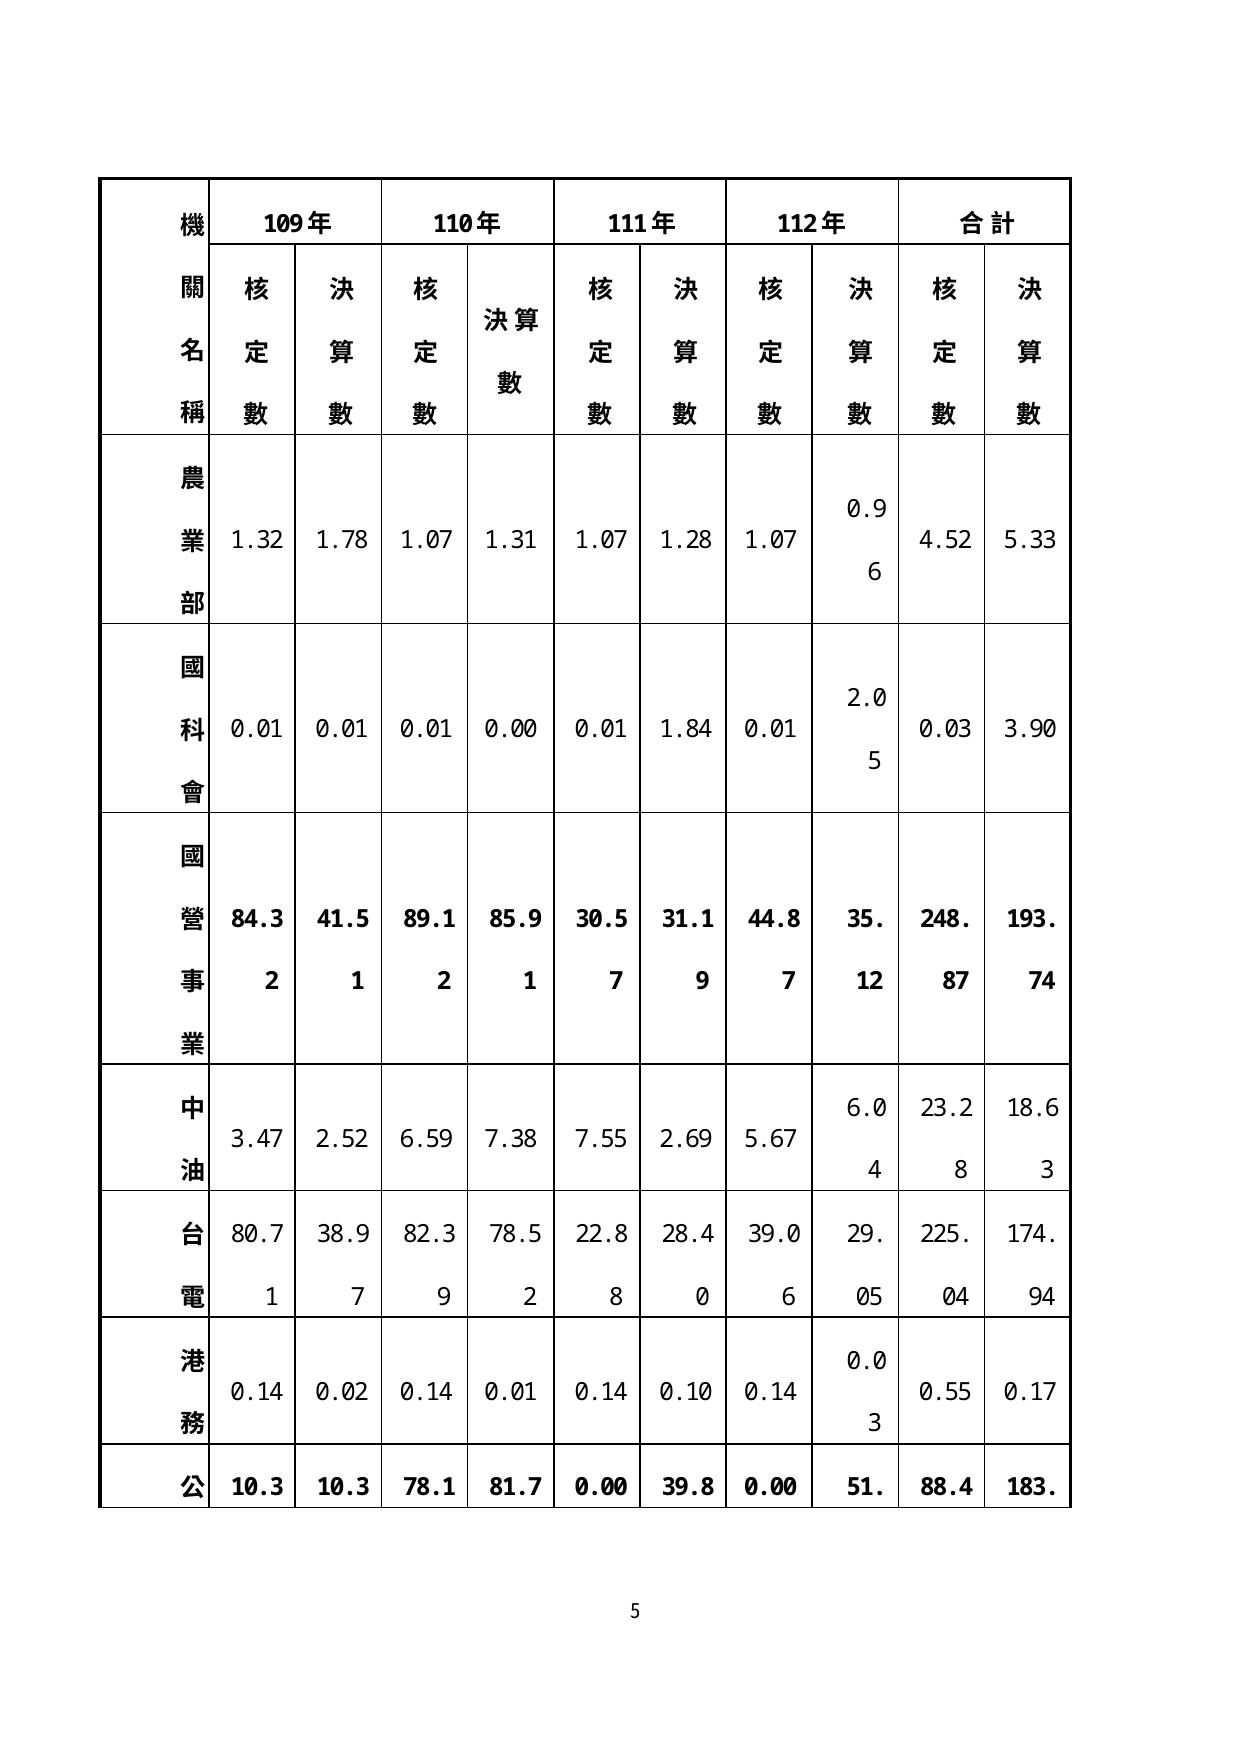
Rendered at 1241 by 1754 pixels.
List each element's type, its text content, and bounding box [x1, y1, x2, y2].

table_cell 0.10 [641, 1318, 725, 1443]
table_cell 0.00 [555, 1445, 639, 1507]
table_cell 18.63 [985, 1065, 1069, 1190]
table_cell 港務 [102, 1318, 208, 1443]
table_cell 核定數 [382, 245, 467, 433]
table_cell 決算數 [985, 245, 1069, 433]
table_cell 1.07 [727, 435, 811, 622]
table_cell 0.55 [899, 1318, 984, 1443]
table_cell 2.69 [641, 1065, 725, 1190]
table_cell 35.12 [813, 813, 898, 1063]
table_cell 核定數 [727, 245, 811, 433]
table_cell 0.01 [727, 624, 811, 812]
table_cell 核定數 [555, 245, 639, 433]
table_cell 1.31 [468, 435, 553, 622]
table_cell 7.38 [468, 1065, 553, 1190]
table_cell 1.78 [296, 435, 381, 622]
table_cell 國營事業 [102, 813, 208, 1063]
table_cell 0.14 [555, 1318, 639, 1443]
table_cell 1.07 [382, 435, 467, 622]
table_cell 決算數 [296, 245, 381, 433]
table_cell 0.14 [210, 1318, 294, 1443]
table_header 110年 [382, 180, 553, 243]
table_cell 0.01 [468, 1318, 553, 1443]
table_cell 23.28 [899, 1065, 984, 1190]
table_cell 22.88 [555, 1191, 639, 1316]
table_cell 0.17 [985, 1318, 1069, 1443]
table_cell 0.03 [813, 1318, 898, 1443]
table_cell 1.84 [641, 624, 725, 812]
table_cell 0.01 [296, 624, 381, 812]
table_cell 5.67 [727, 1065, 811, 1190]
table_header 111年 [555, 180, 725, 243]
table_header 109年 [210, 180, 381, 243]
table_cell 核定數 [899, 245, 984, 433]
table_cell 39.8 [641, 1445, 725, 1507]
table_cell 3.90 [985, 624, 1069, 812]
table_cell 0.14 [382, 1318, 467, 1443]
table_cell 5.33 [985, 435, 1069, 622]
table_cell 公 [102, 1445, 208, 1507]
table_cell 2.05 [813, 624, 898, 812]
table_cell 6.04 [813, 1065, 898, 1190]
table_cell 農業部 [102, 435, 208, 622]
table_cell 88.4 [899, 1445, 984, 1507]
table_header 機關 名稱 [102, 180, 208, 433]
table_header 112年 [727, 180, 898, 243]
table_cell 38.97 [296, 1191, 381, 1316]
table_cell 85.91 [468, 813, 553, 1063]
table_cell 28.40 [641, 1191, 725, 1316]
table_cell 39.06 [727, 1191, 811, 1316]
table_cell 31.19 [641, 813, 725, 1063]
table_cell 82.39 [382, 1191, 467, 1316]
table_cell 1.32 [210, 435, 294, 622]
table_cell 6.59 [382, 1065, 467, 1190]
table_cell 3.47 [210, 1065, 294, 1190]
table_cell 0.00 [727, 1445, 811, 1507]
table_cell 決算數 [641, 245, 725, 433]
table_cell 0.14 [727, 1318, 811, 1443]
table_cell 0.96 [813, 435, 898, 622]
table_cell 174.94 [985, 1191, 1069, 1316]
table_cell 78.1 [382, 1445, 467, 1507]
table_cell 2.52 [296, 1065, 381, 1190]
table_header 合計 [899, 180, 1069, 243]
table_cell 84.32 [210, 813, 294, 1063]
table_cell 核定數 [210, 245, 294, 433]
table_cell 248.87 [899, 813, 984, 1063]
table_cell 29.05 [813, 1191, 898, 1316]
table_cell 7.55 [555, 1065, 639, 1190]
table_cell 193.74 [985, 813, 1069, 1063]
table_cell 1.07 [555, 435, 639, 622]
table_cell 10.3 [296, 1445, 381, 1507]
table_cell 0.00 [468, 624, 553, 812]
table_cell 0.01 [210, 624, 294, 812]
table_cell 台電 [102, 1191, 208, 1316]
table_cell 決算數 [813, 245, 898, 433]
table_cell 0.03 [899, 624, 984, 812]
table_cell 89.12 [382, 813, 467, 1063]
table_cell 183. [985, 1445, 1069, 1507]
table_cell 中油 [102, 1065, 208, 1190]
table_cell 30.57 [555, 813, 639, 1063]
table_cell 81.7 [468, 1445, 553, 1507]
table_cell 4.52 [899, 435, 984, 622]
table_cell 51. [813, 1445, 898, 1507]
table_cell 44.87 [727, 813, 811, 1063]
table_cell 0.01 [382, 624, 467, 812]
table_cell 1.28 [641, 435, 725, 622]
table_cell 10.3 [210, 1445, 294, 1507]
table_cell 78.52 [468, 1191, 553, 1316]
table_cell 41.51 [296, 813, 381, 1063]
table_cell 0.02 [296, 1318, 381, 1443]
table_cell 決算數 [468, 245, 553, 433]
table_cell 國科會 [102, 624, 208, 812]
table_cell 80.71 [210, 1191, 294, 1316]
table_cell 225.04 [899, 1191, 984, 1316]
table_cell 0.01 [555, 624, 639, 812]
